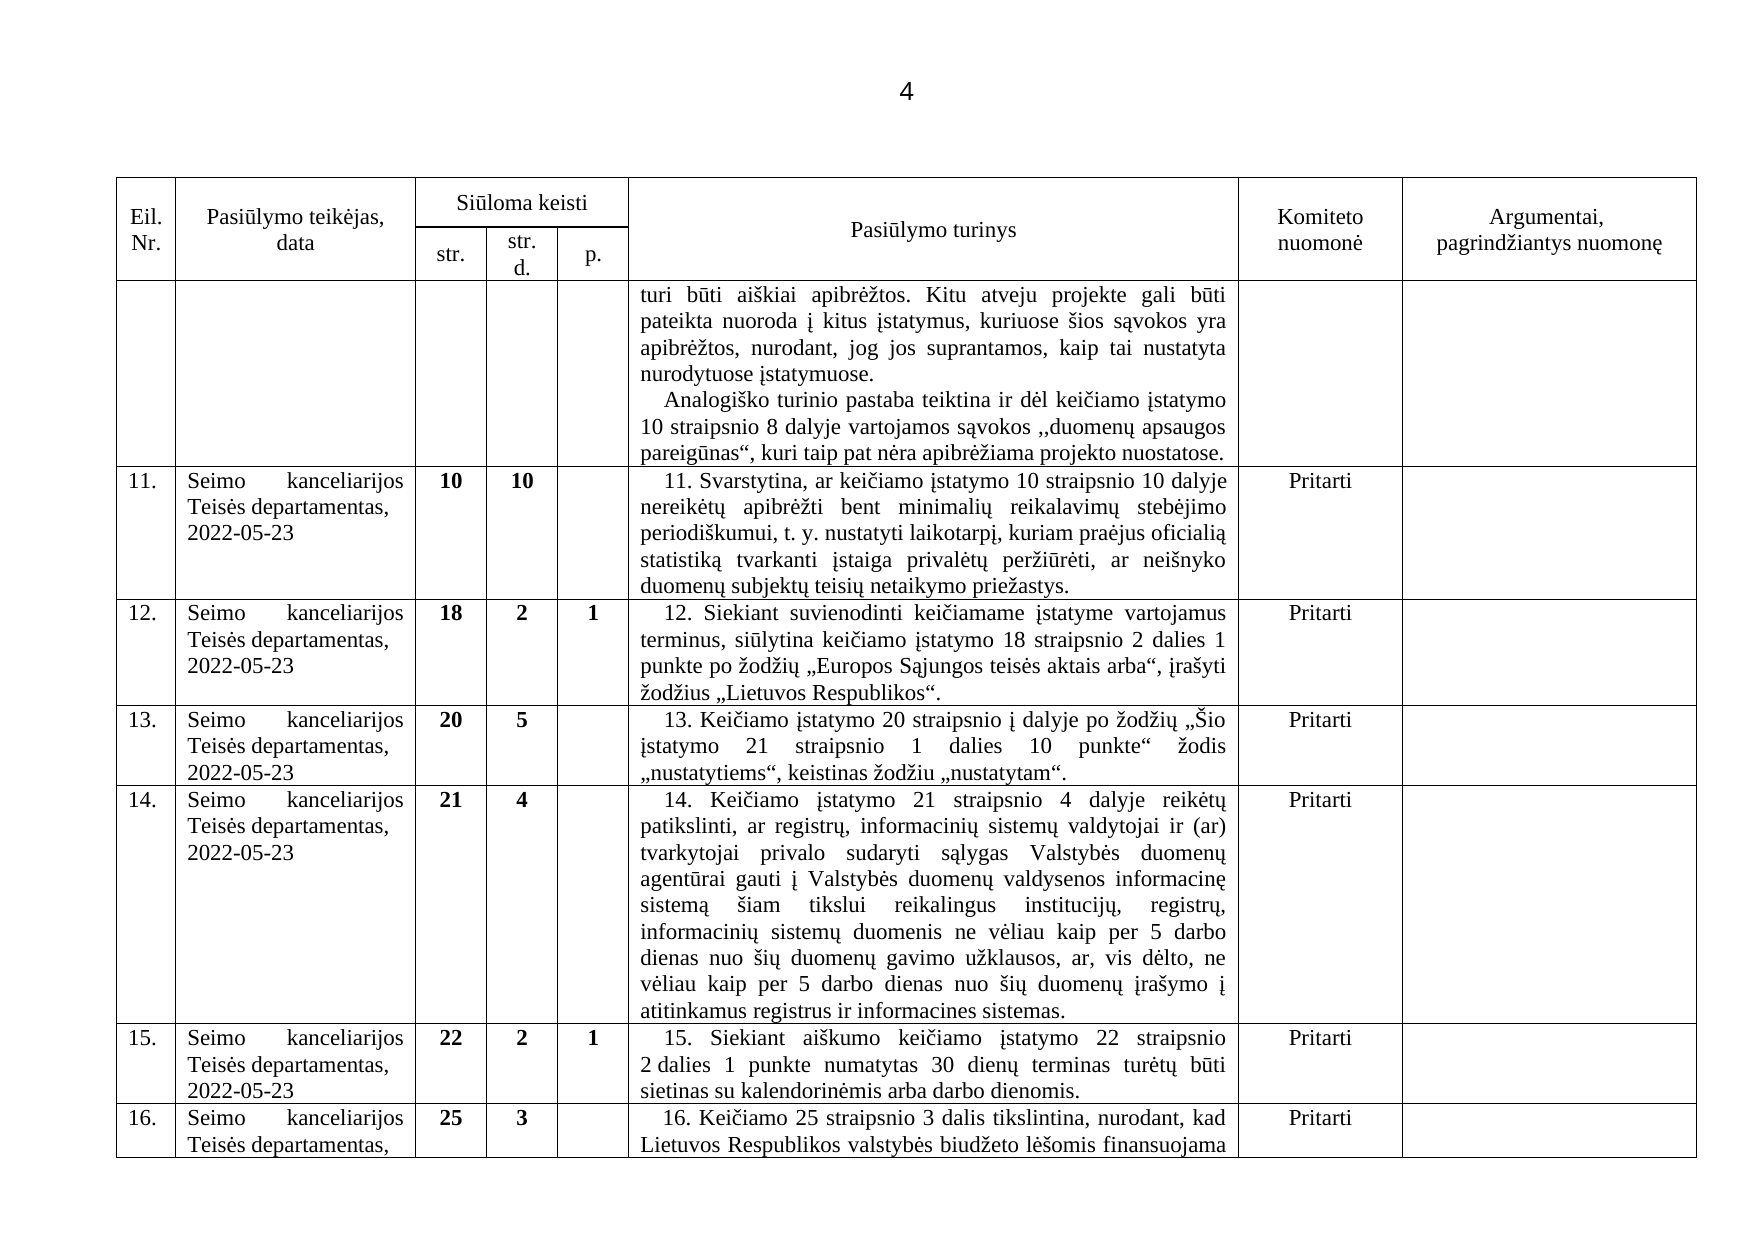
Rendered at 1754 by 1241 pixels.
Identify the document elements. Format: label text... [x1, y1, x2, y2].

table_cell Seimo kanceliarijos Teisės departamentas, 2022-05-23 [176, 786, 415, 1023]
table_cell Pritarti [1239, 600, 1402, 705]
table_cell Seimo kanceliarijos Teisės departamentas, 2022-05-23 [176, 706, 415, 785]
table_cell [117, 467, 175, 598]
table_cell 2 [487, 600, 557, 705]
table_cell Seimo kanceliarijos Teisės departamentas, 2022-05-23 [176, 467, 415, 598]
table_header Komiteto nuomonė [1239, 178, 1402, 280]
table_cell Pritarti [1239, 1104, 1402, 1157]
table_cell [1403, 281, 1696, 466]
table_cell 15. Siekiant aiškumo keičiamo įstatymo 22 straipsnio 2 dalies 1 punkte numatytas 30 dienų terminas turėtų būti sietinas su kalendorinėmis arba darbo dienomis. [629, 1024, 1238, 1103]
table_cell 14. Keičiamo įstatymo 21 straipsnio 4 dalyje reikėtų patikslinti, ar registrų, informacinių sistemų valdytojai ir (ar) tvarkytojai privalo sudaryti sąlygas Valstybės duomenų agentūrai gauti į Valstybės duomenų valdysenos informacinę sistemą šiam tikslui reikalingus institucijų, registrų, informacinių sistemų duomenis ne vėliau kaip per 5 darbo dienas nuo šių duomenų gavimo užklausos, ar, vis dėlto, ne vėliau kaip per 5 darbo dienas nuo šių duomenų įrašymo į atitinkamus registrus ir informacines sistemas. [629, 786, 1238, 1023]
table_cell Pritarti [1239, 467, 1402, 598]
table_cell 4 [487, 786, 557, 1023]
table_cell 10 [416, 467, 486, 598]
table_cell [1403, 1104, 1696, 1157]
table_cell [117, 600, 175, 705]
table_cell 1 [558, 600, 628, 705]
table_cell [1403, 467, 1696, 598]
table_header Pasiūlymo teikėjas, data [176, 178, 415, 280]
table_cell str. d. [487, 228, 557, 280]
table_cell 3 [487, 1104, 557, 1157]
table_cell Seimo kanceliarijos Teisės departamentas, 2022-05-23 [176, 600, 415, 705]
table_cell [117, 281, 175, 466]
table_cell [176, 281, 415, 466]
table_cell [1403, 786, 1696, 1023]
table_cell [558, 786, 628, 1023]
table_cell 22 [416, 1024, 486, 1103]
table_cell [487, 281, 557, 466]
table_cell str. [416, 228, 486, 280]
table_cell 2 [487, 1024, 557, 1103]
table_cell 16. Keičiamo 25 straipsnio 3 dalis tikslintina, nurodant, kad Lietuvos Respublikos valstybės biudžeto lėšomis finansuojama [629, 1104, 1238, 1157]
table_cell Pritarti [1239, 706, 1402, 785]
table_cell [1239, 281, 1402, 466]
table_header Pasiūlymo turinys [629, 178, 1238, 280]
table_cell [1403, 600, 1696, 705]
table_cell Seimo kanceliarijos Teisės departamentas, 2022-05-23 [176, 1024, 415, 1103]
table_cell 18 [416, 600, 486, 705]
table_cell Pritarti [1239, 786, 1402, 1023]
table_cell [117, 1104, 175, 1157]
table_cell 5 [487, 706, 557, 785]
table_cell 25 [416, 1104, 486, 1157]
table_cell 21 [416, 786, 486, 1023]
table_cell turi būti aiškiai apibrėžtos. Kitu atveju projekte gali būti pateikta nuoroda į kitus įstatymus, kuriuose šios sąvokos yra apibrėžtos, nurodant, jog jos suprantamos, kaip tai nustatyta nurodytuose įstatymuose. Analogiško turinio pastaba teiktina ir dėl keičiamo įstatymo 10 straipsnio 8 dalyje vartojamos sąvokos ,,duomenų apsaugos pareigūnas“, kuri taip pat nėra apibrėžiama projekto nuostatose. [629, 281, 1238, 466]
table_cell [558, 706, 628, 785]
table_header Argumentai, pagrindžiantys nuomonę [1403, 178, 1696, 280]
table_cell Seimo kanceliarijos Teisės departamentas, [176, 1104, 415, 1157]
table_cell [558, 281, 628, 466]
table_cell [117, 1024, 175, 1103]
table_cell 12. Siekiant suvienodinti keičiamame įstatyme vartojamus terminus, siūlytina keičiamo įstatymo 18 straipsnio 2 dalies 1 punkte po žodžių „Europos Sąjungos teisės aktais arba“, įrašyti žodžius „Lietuvos Respublikos“. [629, 600, 1238, 705]
table_cell 11. Svarstytina, ar keičiamo įstatymo 10 straipsnio 10 dalyje nereikėtų apibrėžti bent minimalių reikalavimų stebėjimo periodiškumui, t. y. nustatyti laikotarpį, kuriam praėjus oficialią statistiką tvarkanti įstaiga privalėtų peržiūrėti, ar neišnyko duomenų subjektų teisių netaikymo priežastys. [629, 467, 1238, 598]
table_cell [558, 1104, 628, 1157]
table_cell [117, 706, 175, 785]
table_cell 13. Keičiamo įstatymo 20 straipsnio į dalyje po žodžių „Šio įstatymo 21 straipsnio 1 dalies 10 punkte“ žodis „nustatytiems“, keistinas žodžiu „nustatytam“. [629, 706, 1238, 785]
table_cell [117, 786, 175, 1023]
table_cell 1 [558, 1024, 628, 1103]
table_cell p. [558, 228, 628, 280]
table_cell [416, 281, 486, 466]
table_cell Pritarti [1239, 1024, 1402, 1103]
table_cell [1403, 1024, 1696, 1103]
table_cell [558, 467, 628, 598]
table_cell 20 [416, 706, 486, 785]
table_cell [1403, 706, 1696, 785]
table_cell 10 [487, 467, 557, 598]
table_header Eil. Nr. [117, 178, 175, 280]
table_header Siūloma keisti [416, 178, 628, 226]
